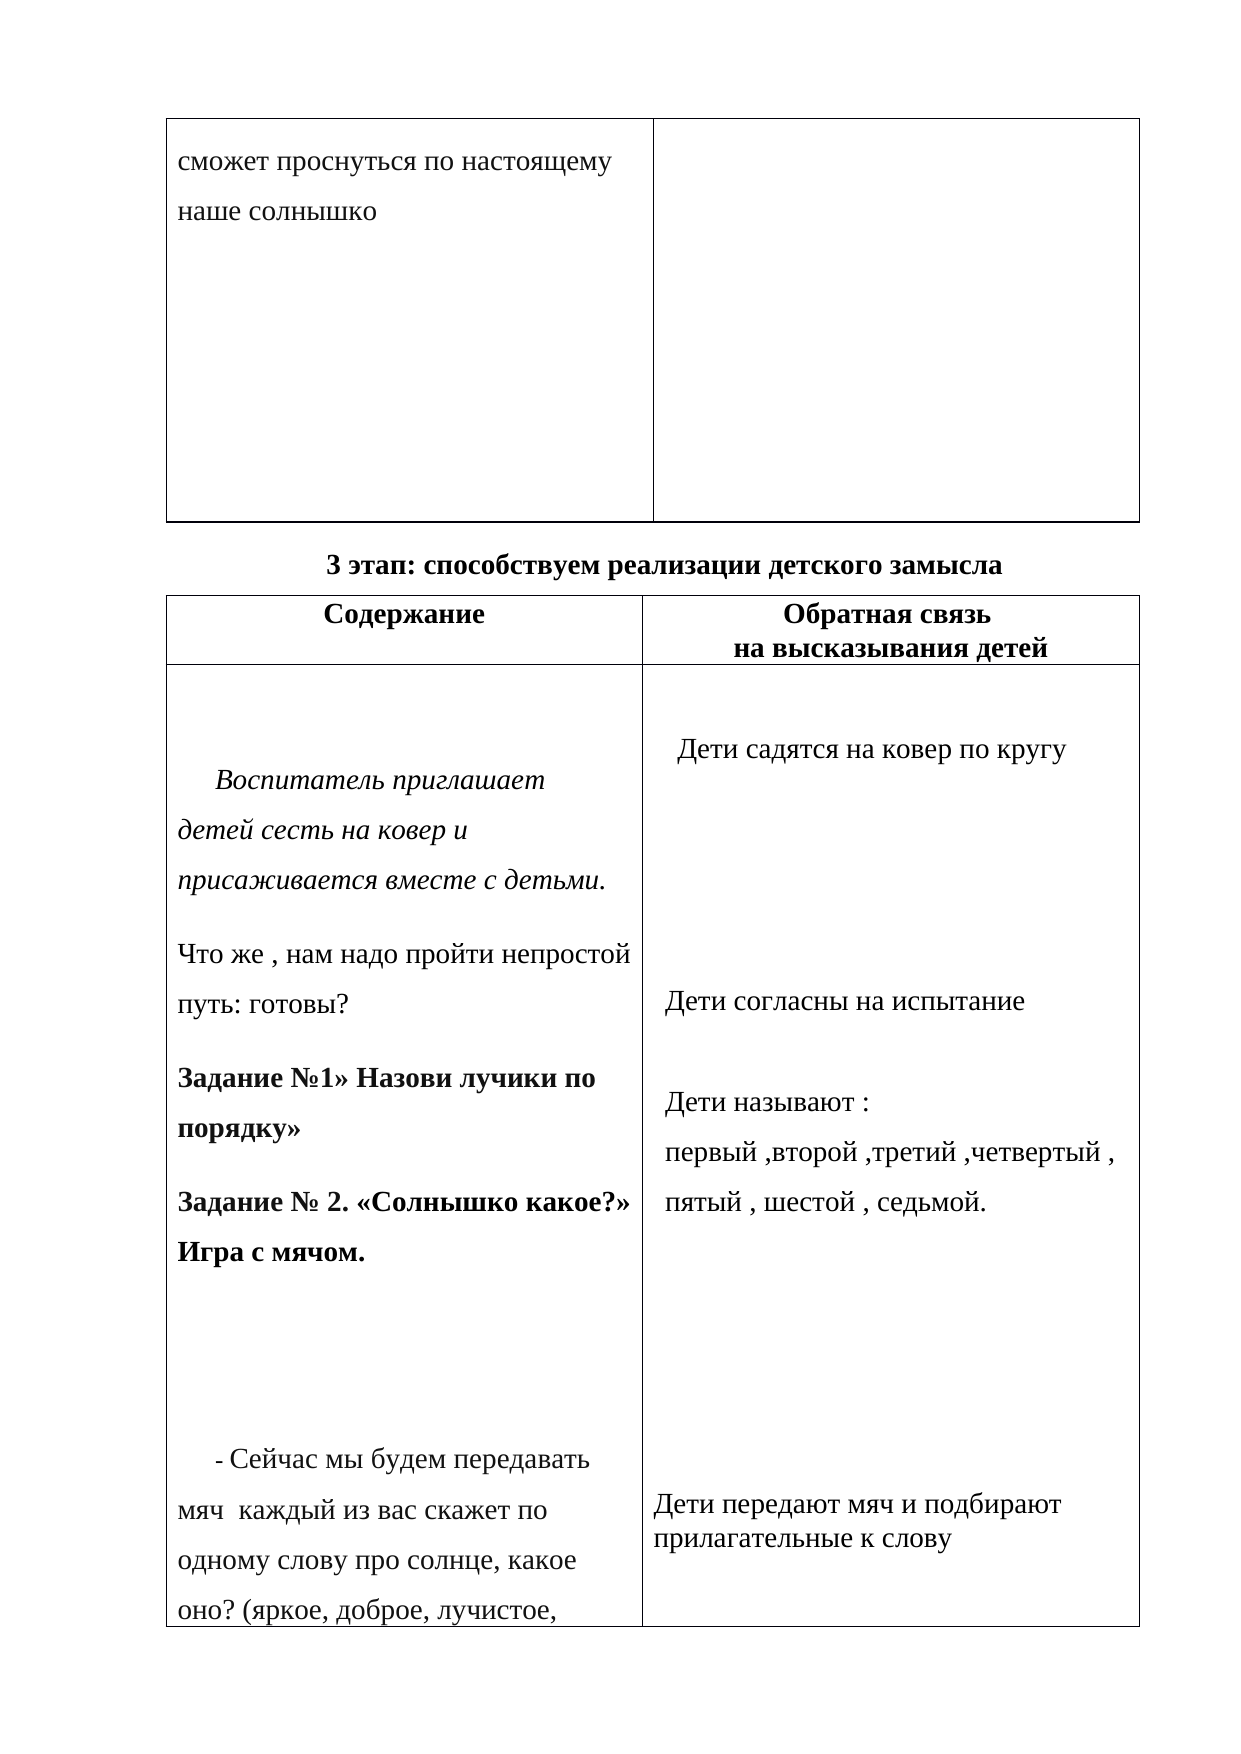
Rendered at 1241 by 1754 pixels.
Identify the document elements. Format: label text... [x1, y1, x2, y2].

table_cell [654, 119, 1139, 521]
table_header Содержание [167, 596, 642, 663]
table_header Обратная связь на высказывания детей [643, 596, 1139, 663]
text 3 этап: способствуем реализации детского замысла [177, 547, 1152, 581]
table_cell Воспитатель приглашает детей сесть на ковер и присаживается вместе с детьми. Что же , нам надо пройти непростой путь: готовы? Задание №1» Назови лучики по порядку» Задание № 2. «Солнышко какое?» Игра с мячом. - Сейчас мы будем передавать мяч каждый из вас скажет по одному слову про солнце, какое оно? (яркое, доброе, лучистое, [167, 665, 642, 1626]
table_cell Дети садятся на ковер по кругу Дети согласны на испытание Дети называют : первый ,второй ,третий ,четвертый , пятый , шестой , седьмой. Дети передают мяч и подбирают прилагательные к слову [643, 665, 1139, 1626]
table_cell сможет проснуться по настоящему наше солнышко [167, 119, 653, 521]
